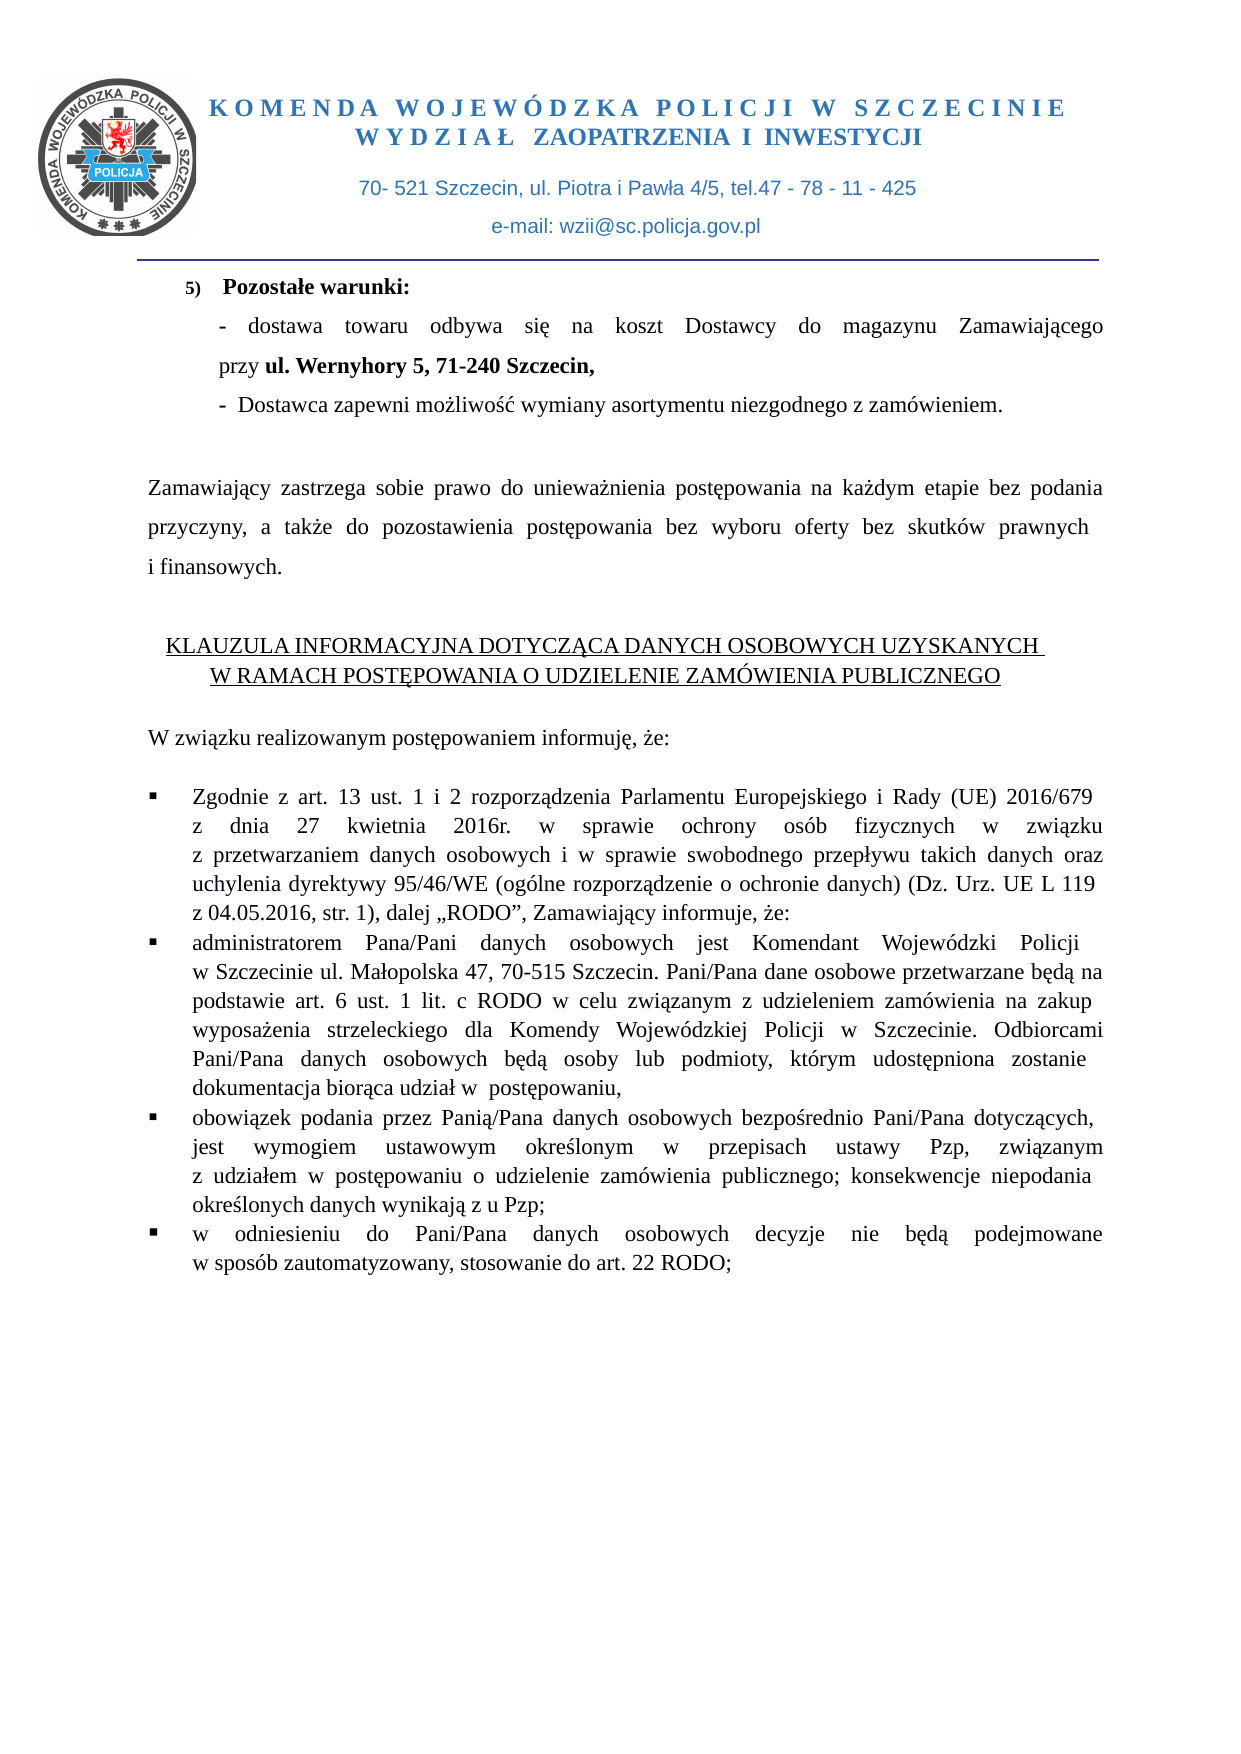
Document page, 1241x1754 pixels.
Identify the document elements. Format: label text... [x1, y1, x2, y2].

list Zgodnie z art. 13 ust. 1 i 2 rozporządzenia Parlamentu Europejskiego i Rady (UE) 2016/679 z dnia 27 kwietnia 2016r. w sprawie ochrony osób fizycznych w związku z przetwarzaniem danych osobowych i w sprawie swobodnego przepływu takich danych oraz uchylenia dyrektywy 95/46/WE (ogólne rozporządzenie o ochronie danych) (Dz. Urz. UE L 119 z 04.05.2016, str. 1), dalej „RODO”, Zamawiający informuje, że: [148, 781, 1104, 927]
text KLAUZULA INFORMACYJNA DOTYCZĄCA DANYCH OSOBOWYCH UZYSKANYCH W RAMACH POSTĘPOWANIA O UDZIELENIE ZAMÓWIENIA PUBLICZNEGO [148, 632, 1062, 688]
text W związku realizowanym postępowaniem informuję, że: [148, 722, 1104, 752]
text - Dostawca zapewni możliwość wymiany asortymentu niezgodnego z zamówieniem. [218, 391, 1104, 418]
list administratorem Pana/Pani danych osobowych jest Komendant Wojewódzki Policji w Szczecinie ul. Małopolska 47, 70-515 Szczecin. Pani/Pana dane osobowe przetwarzane będą na podstawie art. 6 ust. 1 lit. c RODO w celu związanym z udzieleniem zamówienia na zakup wyposażenia strzeleckiego dla Komendy Wojewódzkiej Policji w Szczecinie. Odbiorcami Pani/Pana danych osobowych będą osoby lub podmioty, którym udostępniona zostanie dokumentacja biorąca udział w postępowaniu, [148, 927, 1104, 1102]
text Zamawiający zastrzega sobie prawo do unieważnienia postępowania na każdym etapie bez podania przyczyny, a także do pozostawienia postępowania bez wyboru oferty bez skutków prawnych i finansowych. [148, 474, 1104, 579]
list obowiązek podania przez Panią/Pana danych osobowych bezpośrednio Pani/Pana dotyczących, jest wymogiem ustawowym określonym w przepisach ustawy Pzp, związanym z udziałem w postępowaniu o udzielenie zamówienia publicznego; konsekwencje niepodania określonych danych wynikają z u Pzp; [148, 1102, 1104, 1218]
list Pozostałe warunki: [185, 273, 1104, 299]
list w odniesieniu do Pani/Pana danych osobowych decyzje nie będą podejmowane w sposób zautomatyzowany, stosowanie do art. 22 RODO; [148, 1218, 1104, 1277]
text - dostawa towaru odbywa się na koszt Dostawcy do magazynu Zamawiającego przy ul. Wernyhory 5, 71-240 Szczecin, [218, 312, 1104, 378]
picture [37, 77, 201, 242]
